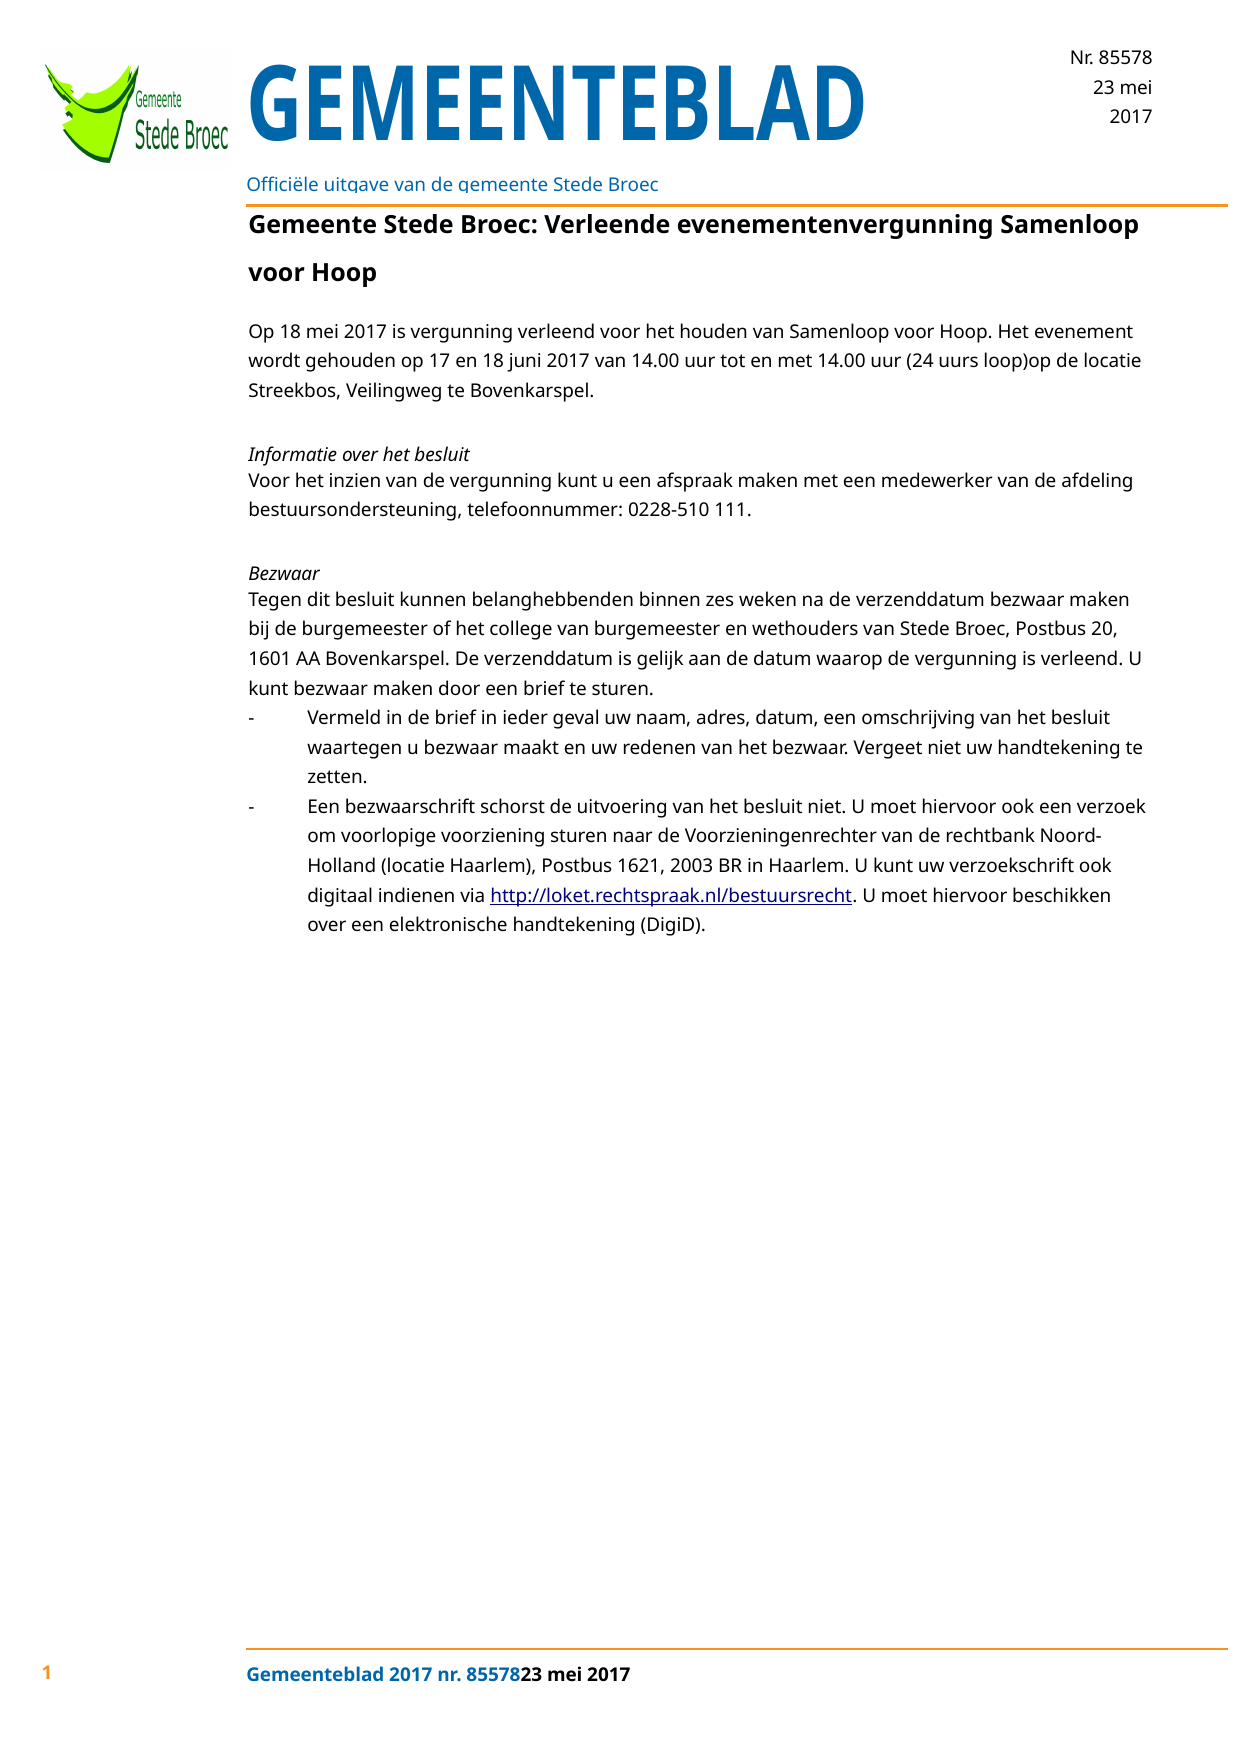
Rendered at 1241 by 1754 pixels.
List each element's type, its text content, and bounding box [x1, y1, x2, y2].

list Vermeld in de brief in ieder geval uw naam, adres, datum, een omschrijving van het besluit waartegen u bezwaar maakt en uw redenen van het bezwaar. Vergeet niet uw handtekening te zetten. [248, 704, 1152, 789]
picture [41, 47, 231, 172]
text Voor het inzien van de vergunning kunt u een afspraak maken met een medewerker van de afdeling bestuursondersteuning, telefoonnummer: 0228-510 111. [248, 467, 1152, 522]
text Gemeente Stede Broec: Verleende evenementenvergunning Samenloop voor Hoop [248, 207, 1152, 288]
text Op 18 mei 2017 is vergunning verleend voor het houden van Samenloop voor Hoop. Het evenement wordt gehouden op 17 en 18 juni 2017 van 14.00 uur tot en met 14.00 uur (24 uurs loop)op de locatie Streekbos, Veilingweg te Bovenkarspel. [248, 318, 1152, 403]
text Informatie over het besluit [248, 441, 1152, 467]
text Tegen dit besluit kunnen belanghebbenden binnen zes weken na de verzenddatum bezwaar maken bij de burgemeester of het college van burgemeester en wethouders van Stede Broec, Postbus 20, 1601 AA Bovenkarspel. De verzenddatum is gelijk aan de datum waarop de vergunning is verleend. U kunt bezwaar maken door een brief te sturen. [248, 586, 1152, 701]
list Een bezwaarschrift schorst de uitvoering van het besluit niet. U moet hiervoor ook een verzoek om voorlopige voorziening sturen naar de Voorzieningenrechter van de rechtbank Noord-Holland (locatie Haarlem), Postbus 1621, 2003 BR in Haarlem. U kunt uw verzoekschrift ook digitaal indienen via http://loket.rechtspraak.nl/bestuursrecht. U moet hiervoor beschikken over een elektronische handtekening (DigiD). [248, 793, 1152, 937]
text Bezwaar [248, 560, 1152, 586]
